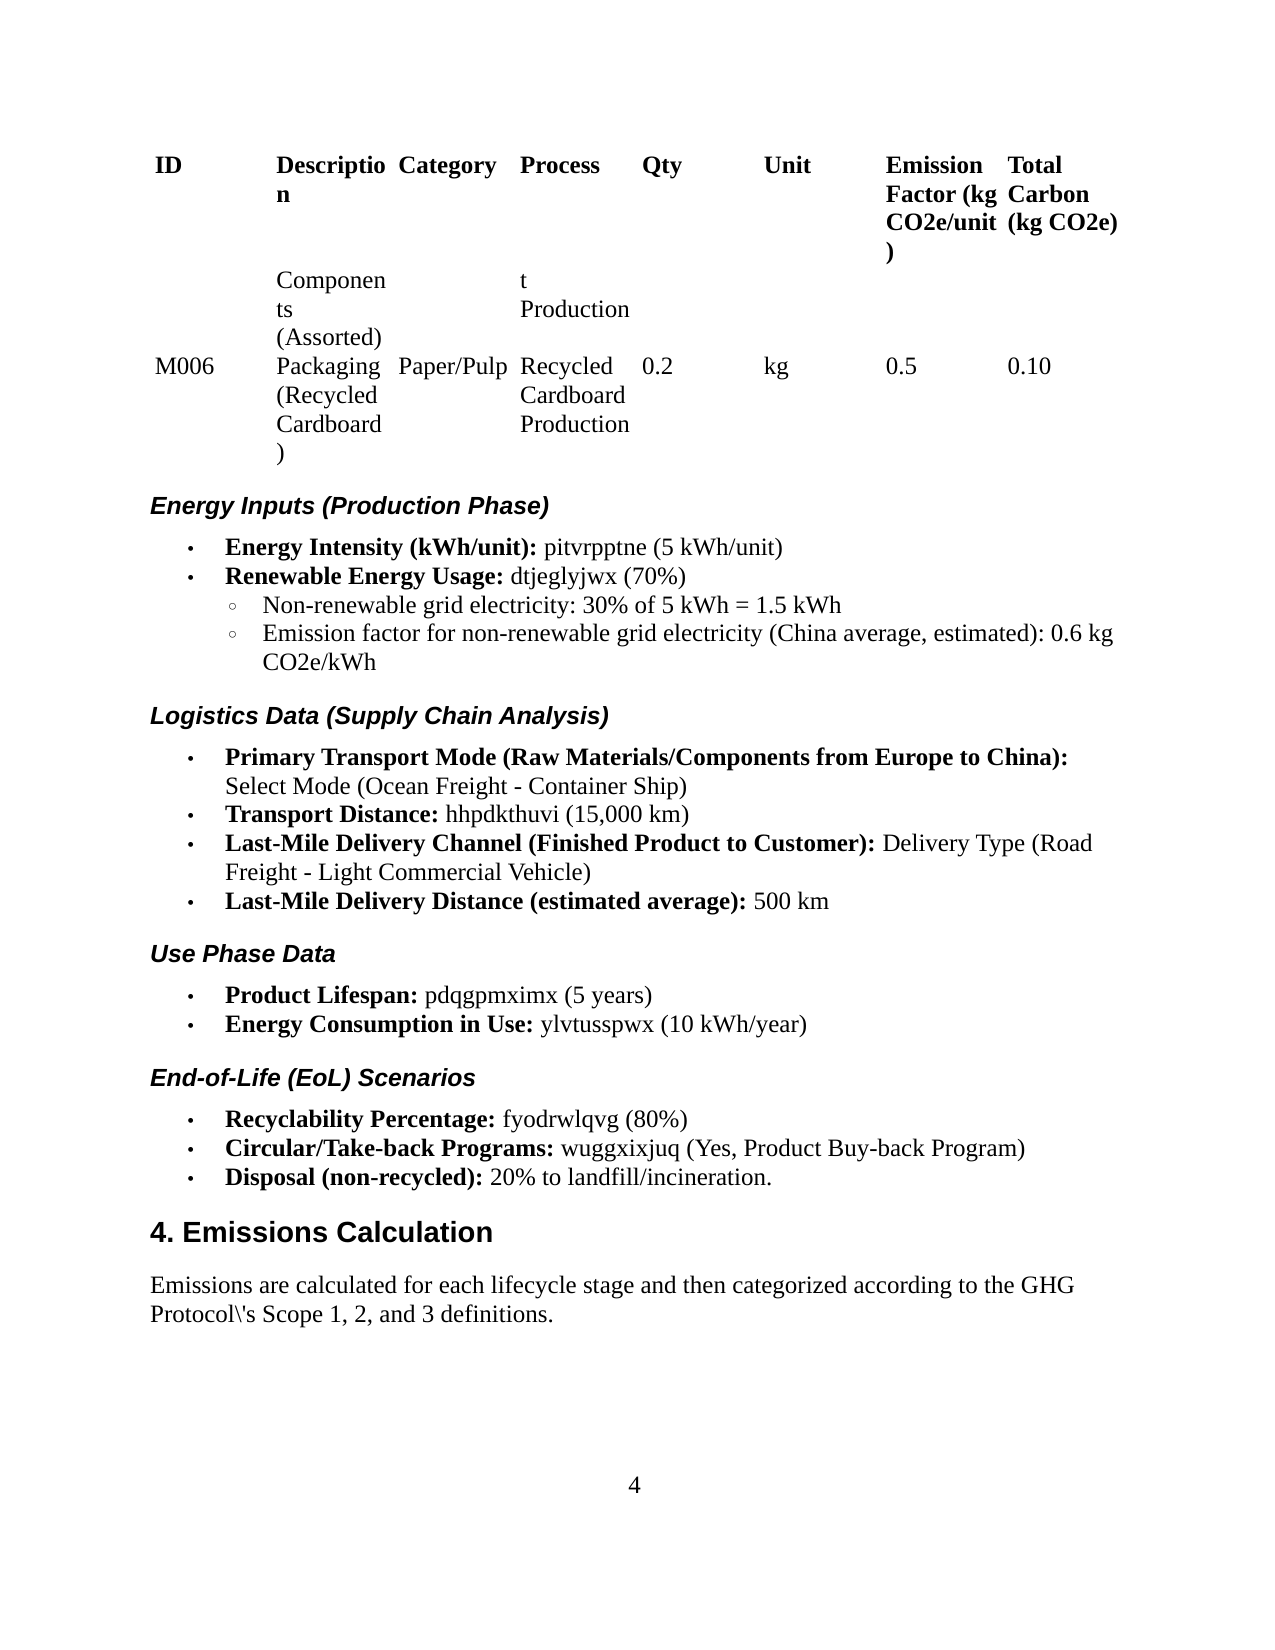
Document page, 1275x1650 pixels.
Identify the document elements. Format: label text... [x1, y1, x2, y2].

list Circular/Take-back Programs: wuggxixjuq (Yes, Product Buy-back Program) [187, 1133, 1125, 1162]
table_header Category [394, 150, 516, 265]
table_cell 0.5 [881, 351, 1003, 466]
subtitle 4. Emissions Calculation [150, 1215, 1125, 1249]
subtitle Use Phase Data [150, 939, 1125, 968]
list Transport Distance: hhpdkthuvi (15,000 km) [187, 799, 1125, 828]
list Non-renewable grid electricity: 30% of 5 kWh = 1.5 kWh [225, 590, 1125, 618]
list Emission factor for non-renewable grid electricity (China average, estimated): 0.6 kg CO2e/kWh [225, 618, 1125, 676]
table_header Total Carbon (kg CO2e) [1003, 150, 1125, 265]
text Emissions are calculated for each lifecycle stage and then categorized according to the GHG Protocol\'s Scope 1, 2, and 3 definitions. [150, 1270, 1125, 1328]
list Energy Intensity (kWh/unit): pitvrpptne (5 kWh/unit) [187, 532, 1125, 561]
table_cell 0.2 [638, 351, 759, 466]
table_header ID [150, 150, 272, 265]
table_cell [394, 265, 516, 351]
table_cell Recycled Cardboard Production [516, 351, 637, 466]
list Recyclability Percentage: fyodrwlqvg (80%) [187, 1104, 1125, 1133]
table_cell [881, 265, 1003, 351]
table_header Process [516, 150, 637, 265]
list Last-Mile Delivery Channel (Finished Product to Customer): Delivery Type (Road Freight - Light Commercial Vehicle) [187, 828, 1125, 886]
table_header Description [272, 150, 394, 265]
table_header Qty [638, 150, 759, 265]
list Disposal (non-recycled): 20% to landfill/incineration. [187, 1162, 1125, 1190]
subtitle End-of-Life (EoL) Scenarios [150, 1063, 1125, 1092]
table_cell Packaging (Recycled Cardboard) [272, 351, 394, 466]
table_cell [638, 265, 759, 351]
subtitle Logistics Data (Supply Chain Analysis) [150, 701, 1125, 729]
list Product Lifespan: pdqgpmximx (5 years) [187, 981, 1125, 1009]
list Last-Mile Delivery Distance (estimated average): 500 km [187, 886, 1125, 914]
list Energy Consumption in Use: ylvtusspwx (10 kWh/year) [187, 1009, 1125, 1038]
table_header Emission Factor (kg CO2e/unit) [881, 150, 1003, 265]
table_cell t Production [516, 265, 637, 351]
subtitle Energy Inputs (Production Phase) [150, 491, 1125, 520]
table_cell kg [759, 351, 881, 466]
table_cell Paper/Pulp [394, 351, 516, 466]
table_cell 0.10 [1003, 351, 1125, 466]
table_header Unit [759, 150, 881, 265]
table_cell [1003, 265, 1125, 351]
list Renewable Energy Usage: dtjeglyjwx (70%) [187, 561, 1125, 590]
table_cell [150, 265, 272, 351]
table_cell Components (Assorted) [272, 265, 394, 351]
table_cell [759, 265, 881, 351]
list Primary Transport Mode (Raw Materials/Components from Europe to China): Select Mode (Ocean Freight - Container Ship) [187, 742, 1125, 799]
table_cell M006 [150, 351, 272, 466]
